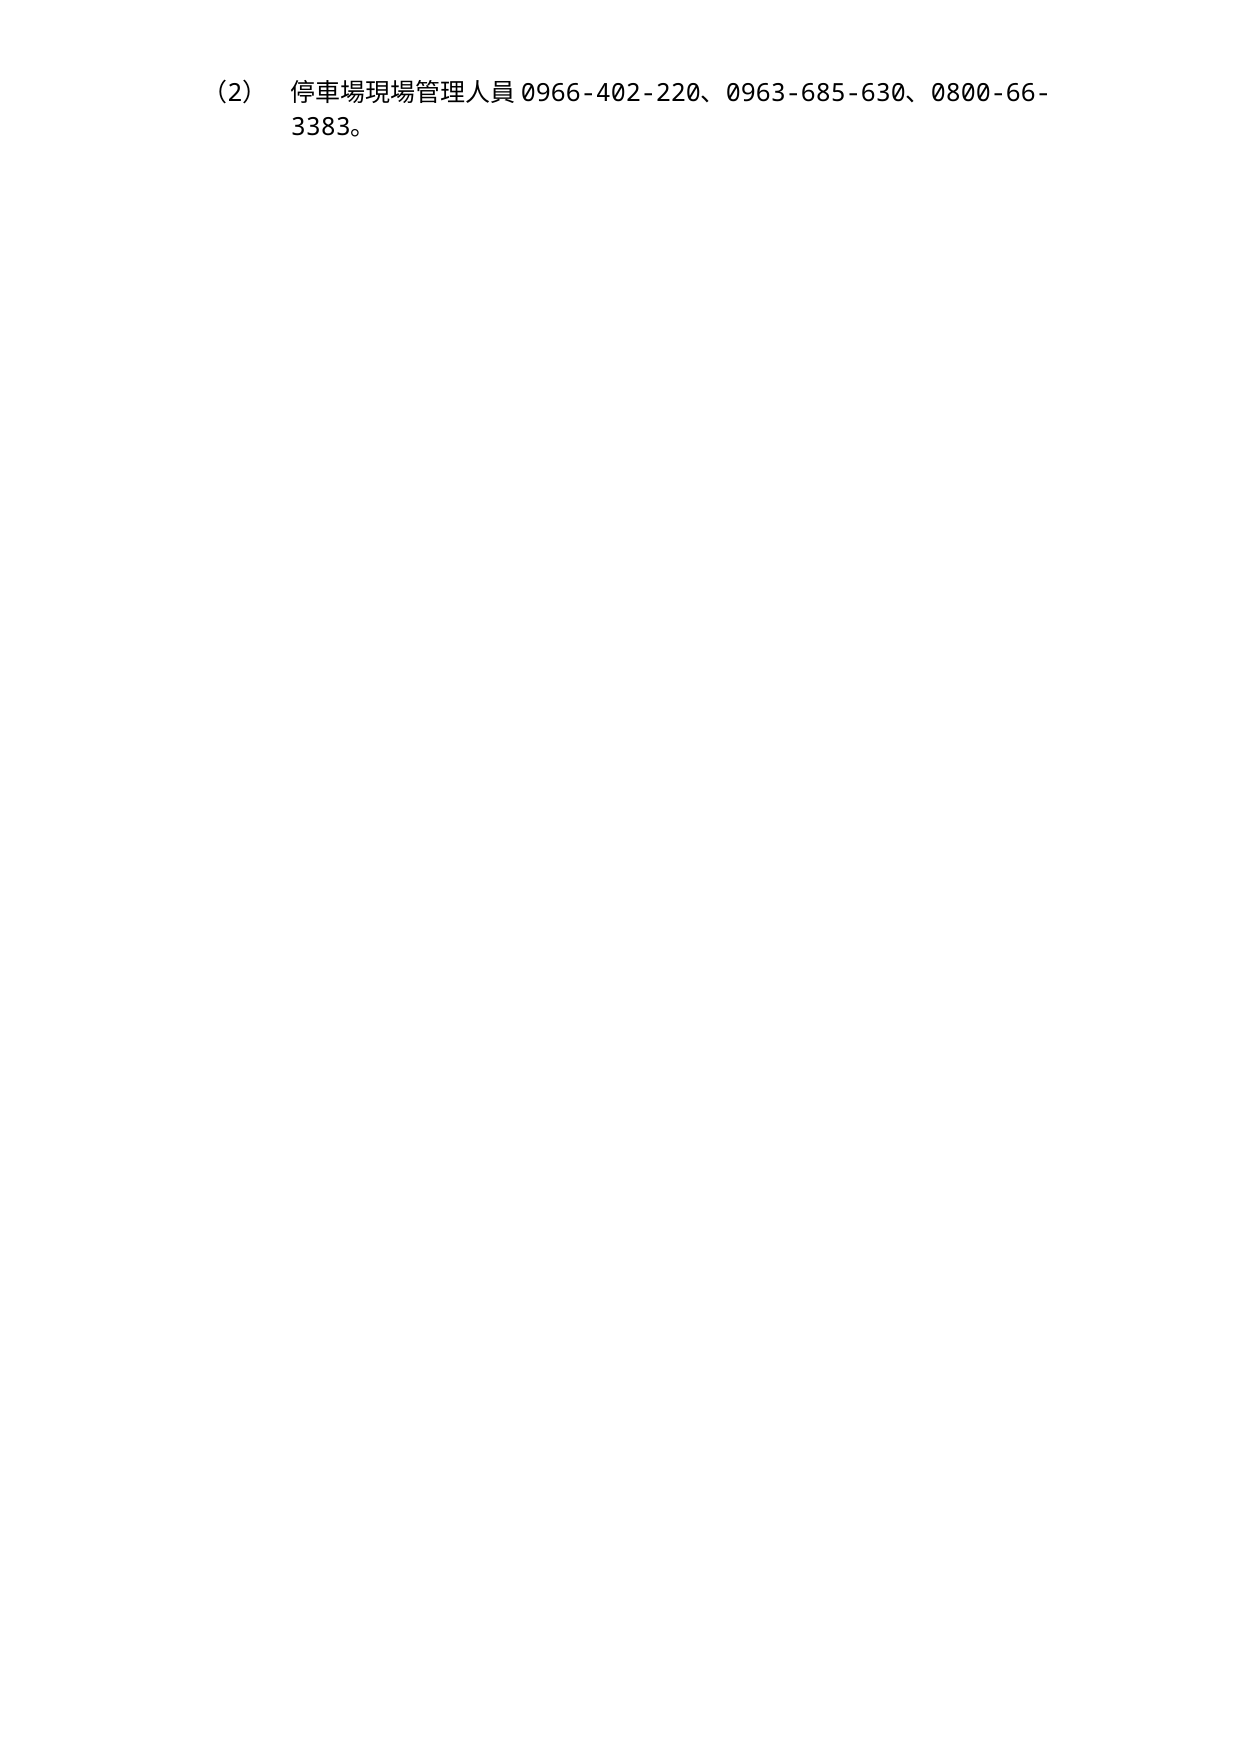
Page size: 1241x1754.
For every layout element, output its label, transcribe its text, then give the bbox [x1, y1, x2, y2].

list 停車場現場管理人員0966-402-220、0963-685-630、0800-66-3383。 [202, 75, 1053, 142]
